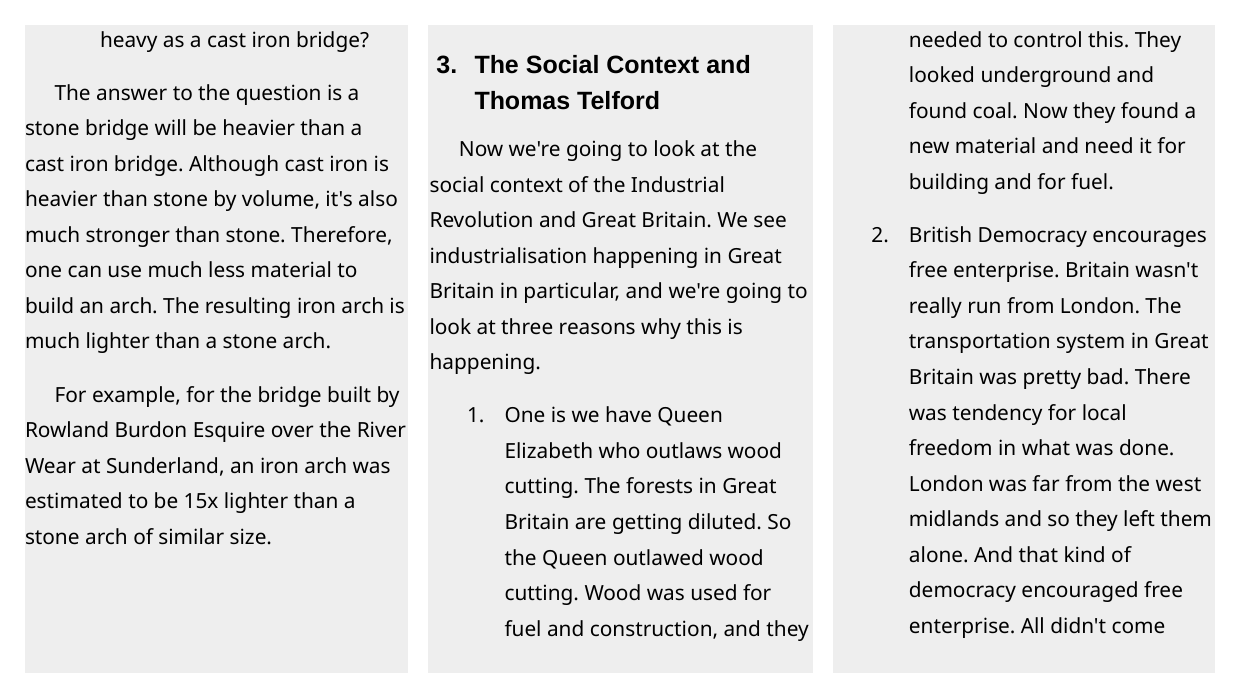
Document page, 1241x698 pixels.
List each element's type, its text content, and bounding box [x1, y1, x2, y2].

list needed to control this. They looked underground and found coal. Now they found a new material and need it for building and for fuel. [871, 25, 1215, 195]
list One is we have Queen Elizabeth who outlaws wood cutting. The forests in Great Britain are getting diluted. So the Queen outlawed wood cutting. Wood was used for fuel and construction, and they [467, 401, 811, 642]
list heavy as a cast iron bridge? [62, 25, 406, 53]
subtitle The Social Context and Thomas Telford [429, 50, 811, 114]
text Now we're going to look at the social context of the Industrial Revolution and Great Britain. We see industrialisation happening in Great Britain in particular, and we're going to look at three reasons why this is happening. [429, 134, 811, 376]
list British Democracy encourages free enterprise. Britain wasn't really run from London. The transportation system in Great Britain was pretty bad. There was tendency for local freedom in what was done. London was far from the west midlands and so they left them alone. And that kind of democracy encouraged free enterprise. All didn't come [871, 220, 1215, 639]
text For example, for the bridge built by Rowland Burdon Esquire over the River Wear at Sunderland, an iron arch was estimated to be 15x lighter than a stone arch of similar size. [25, 380, 406, 550]
text The answer to the question is a stone bridge will be heavier than a cast iron bridge. Although cast iron is heavier than stone by volume, it's also much stronger than stone. Therefore, one can use much less material to build an arch. The resulting iron arch is much lighter than a stone arch. [25, 78, 406, 355]
